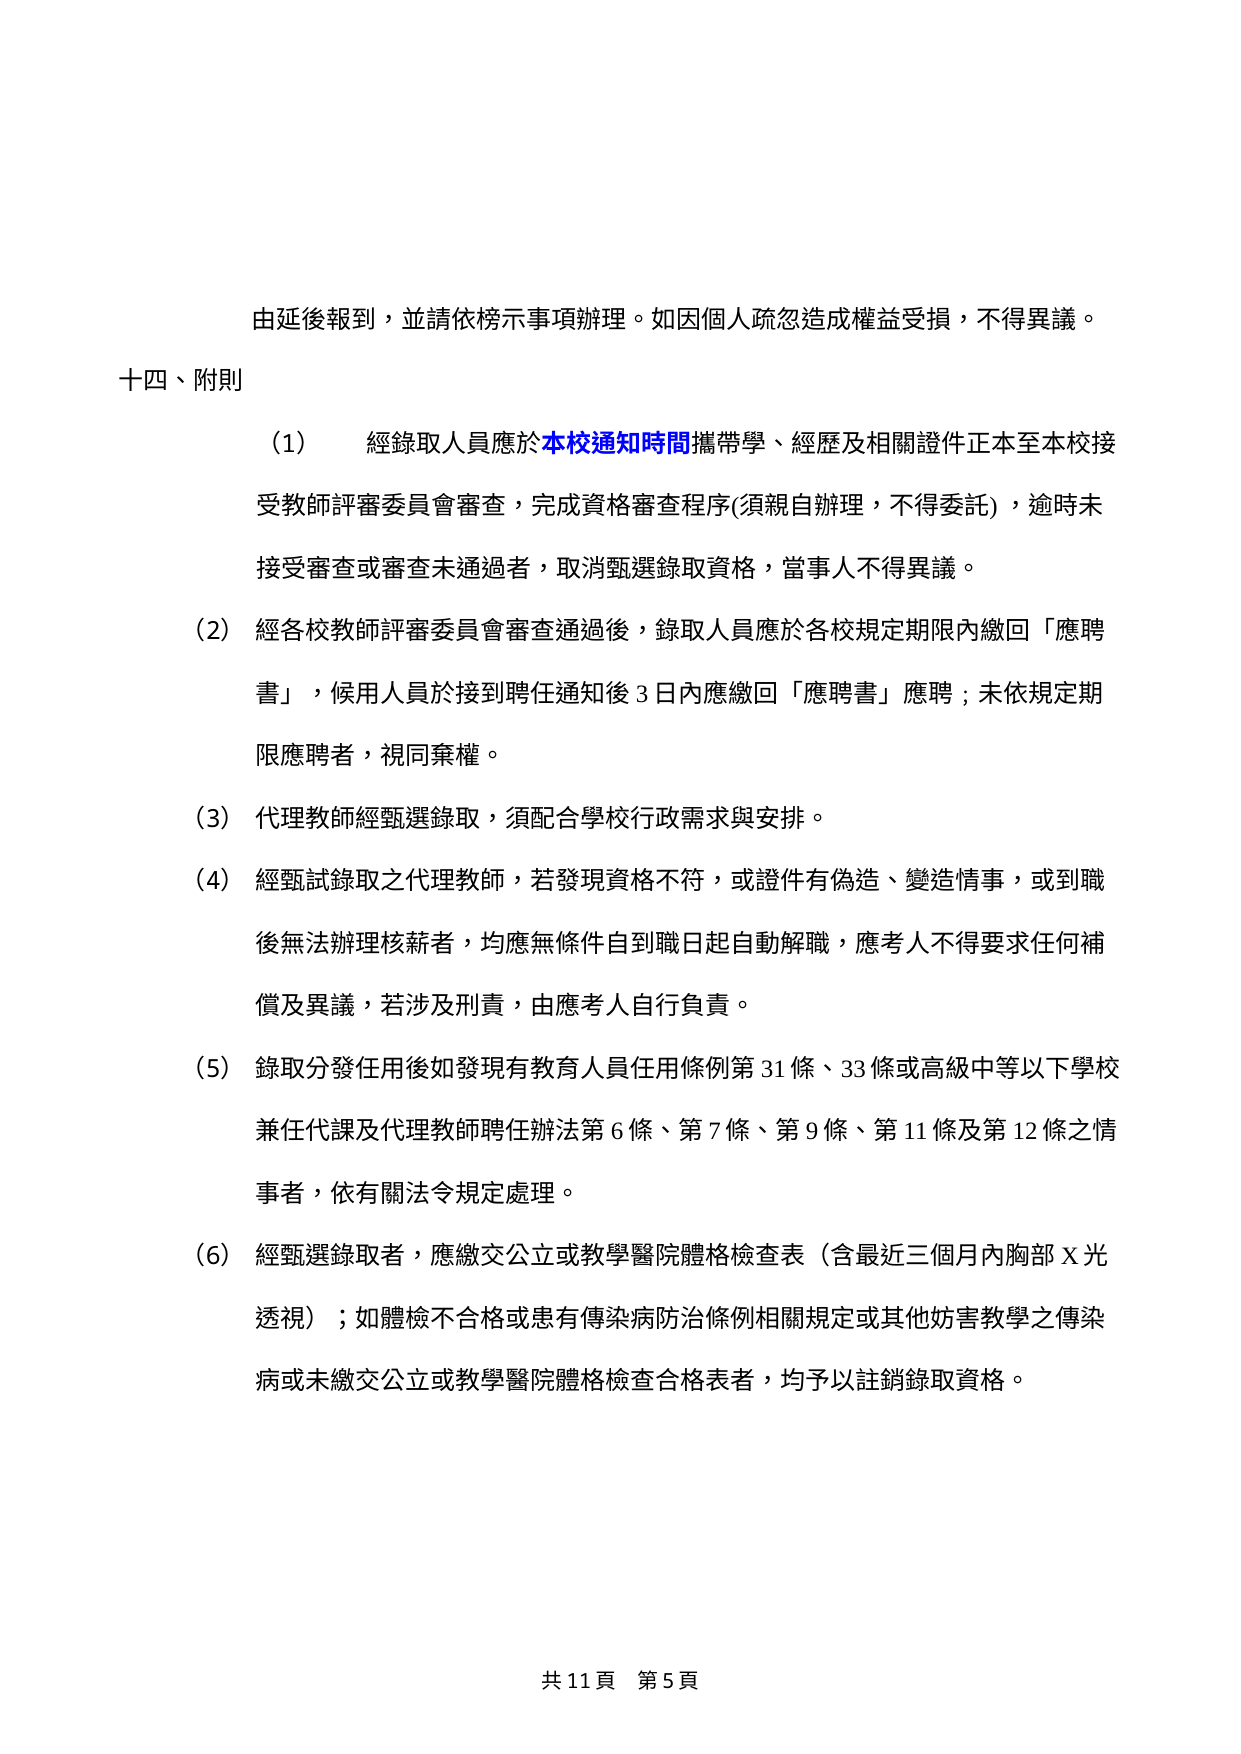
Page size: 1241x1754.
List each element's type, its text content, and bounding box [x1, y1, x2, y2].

text 十四、附則 [118, 337, 1122, 400]
list 經各校教師評審委員會審查通過後，錄取人員應於各校規定期限內繳回「應聘書」，候用人員於接到聘任通知後3日內應繳回「應聘書」應聘﹔未依規定期限應聘者，視同棄權。 [181, 587, 1122, 775]
list 錄取分發任用後如發現有教育人員任用條例第31條、33條或高級中等以下學校兼任代課及代理教師聘任辦法第6條、第7條、第9條、第11條及第12條之情事者，依有關法令規定處理。 [181, 1025, 1122, 1212]
list 經錄取人員應於本校通知時間攜帶學、經歷及相關證件正本至本校接受教師評審委員會審查，完成資格審查程序(須親自辦理，不得委託) ，逾時未接受審查或審查未通過者，取消甄選錄取資格，當事人不得異議。 [256, 400, 1122, 587]
list 經甄試錄取之代理教師，若發現資格不符，或證件有偽造、變造情事，或到職後無法辦理核薪者，均應無條件自到職日起自動解職，應考人不得要求任何補償及異議，若涉及刑責，由應考人自行負責。 [181, 837, 1122, 1025]
list 代理教師經甄選錄取，須配合學校行政需求與安排。 [181, 775, 1122, 837]
list 經甄選錄取者，應繳交公立或教學醫院體格檢查表（含最近三個月內胸部X光透視）；如體檢不合格或患有傳染病防治條例相關規定或其他妨害教學之傳染病或未繳交公立或教學醫院體格檢查合格表者，均予以註銷錄取資格。 [181, 1212, 1122, 1400]
text 由延後報到，並請依榜示事項辦理。如因個人疏忽造成權益受損，不得異議。 [251, 299, 1137, 336]
